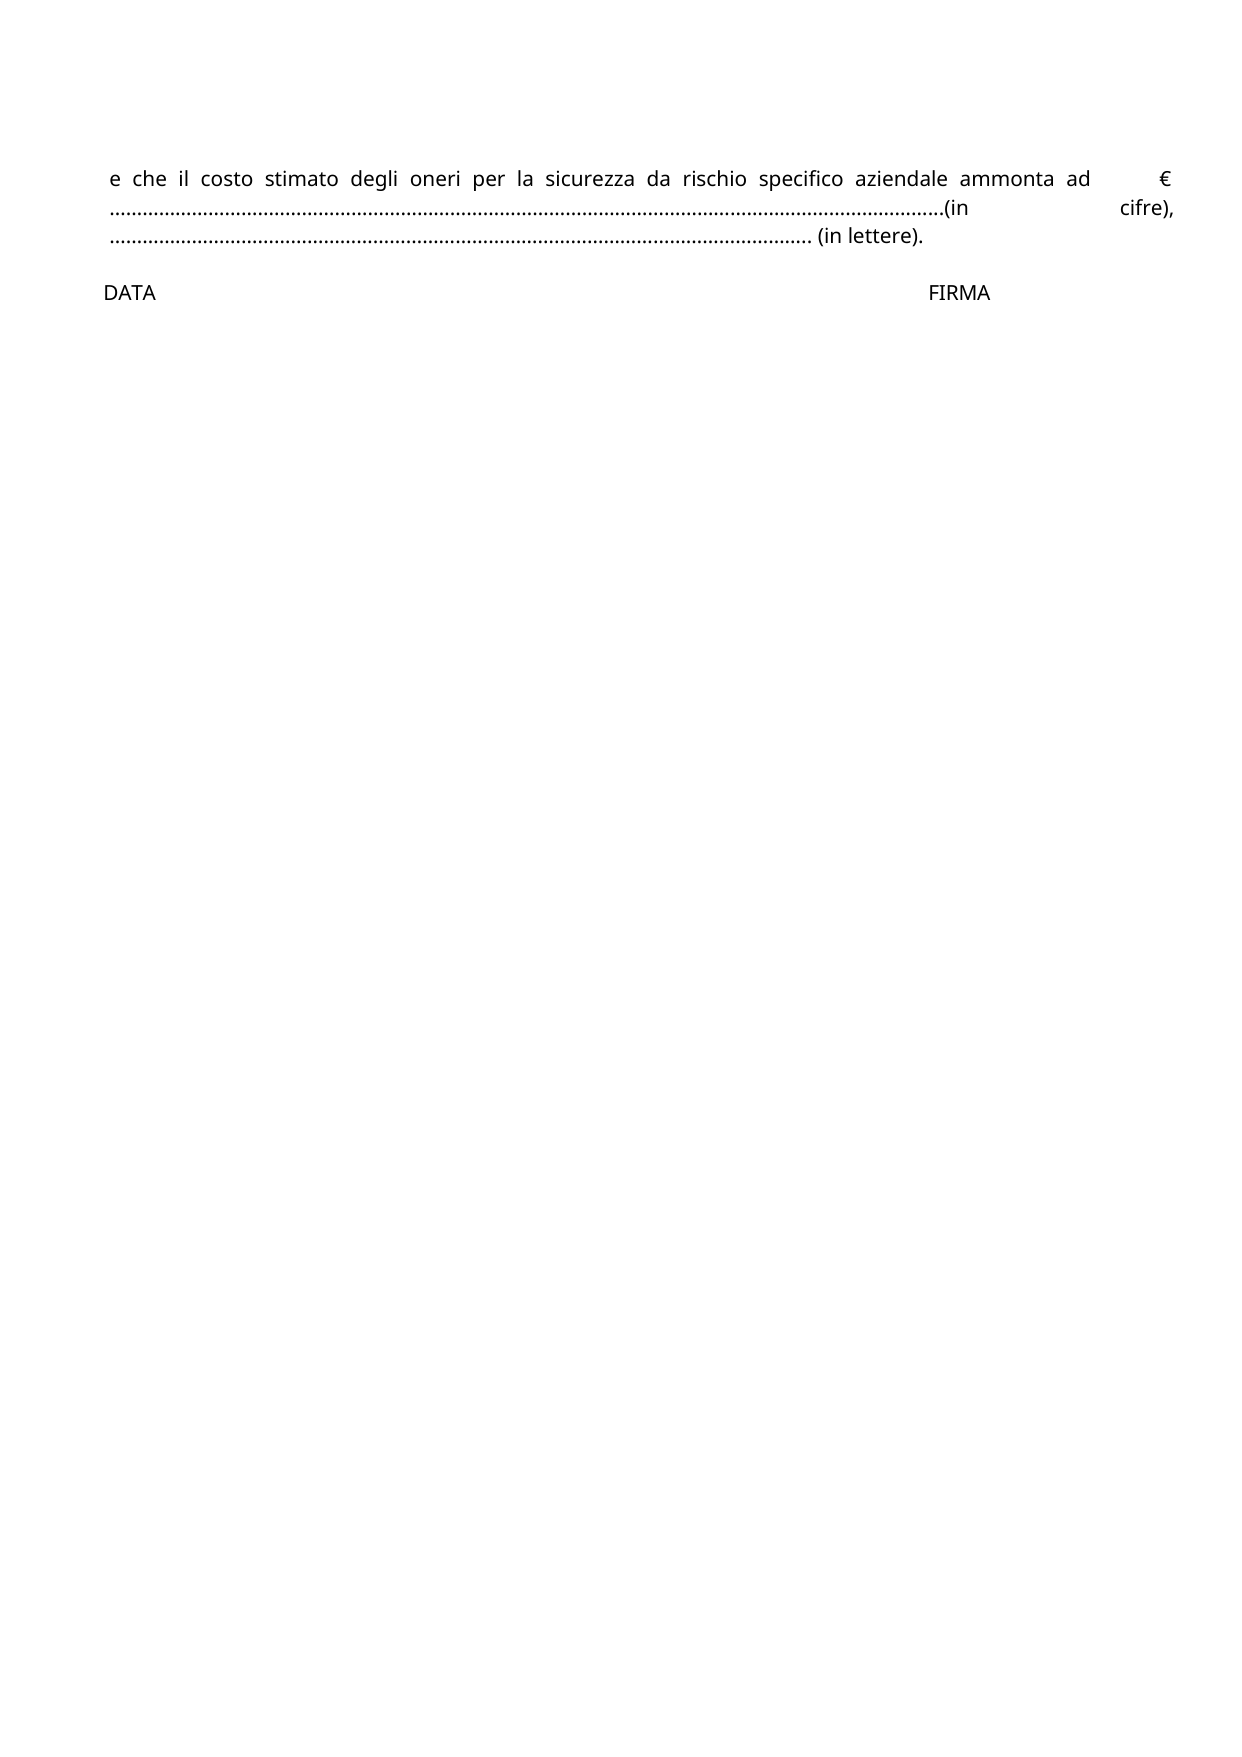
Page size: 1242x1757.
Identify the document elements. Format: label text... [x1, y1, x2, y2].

text DATA FIRMA [103, 278, 1174, 307]
text e che il costo stimato degli oneri per la sicurezza da rischio specifico aziendale ammonta ad € ………………………..…………………………………………………………………………………………………………...(in cifre), ……………………………………………………………………………………………………………….. (in lettere). [109, 164, 1174, 250]
